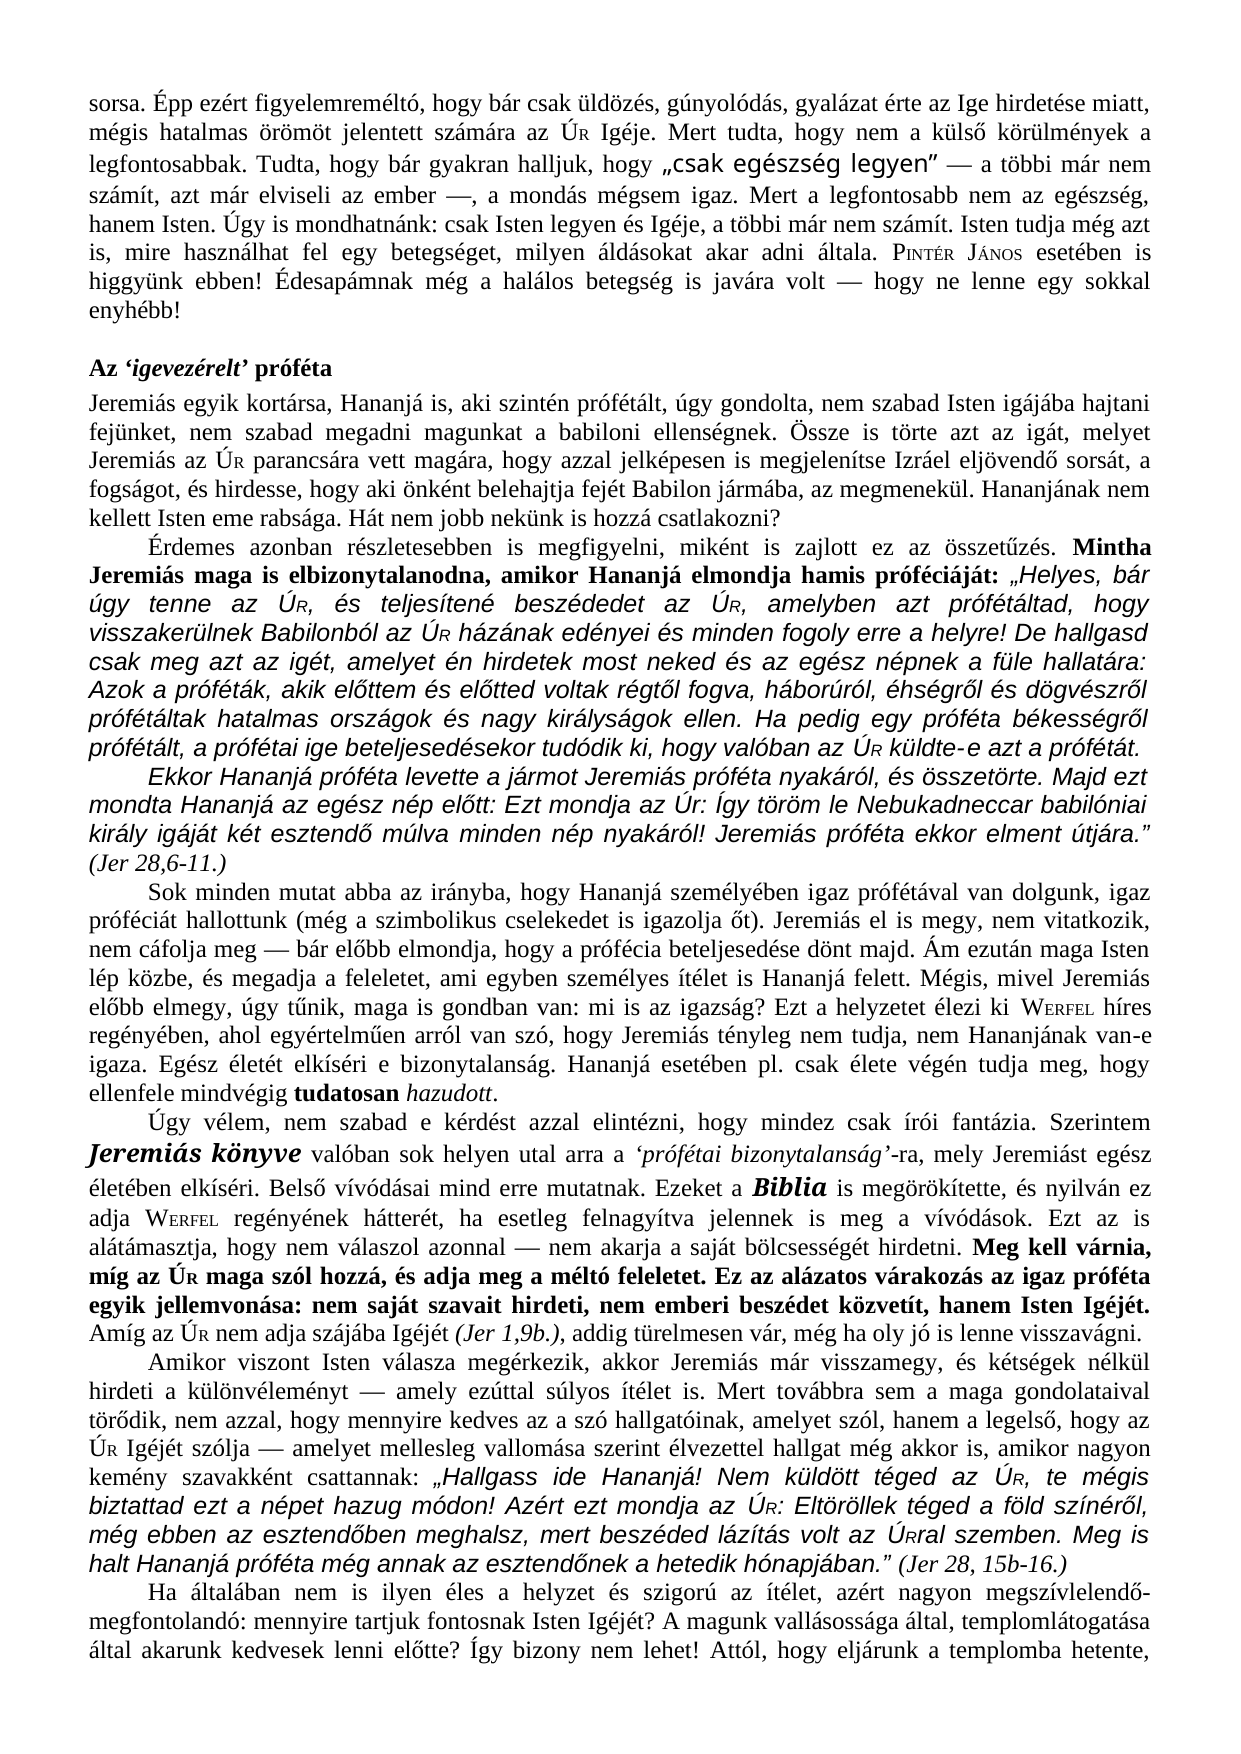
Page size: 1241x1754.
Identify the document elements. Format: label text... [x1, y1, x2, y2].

text Ha általában nem is ilyen éles a helyzet és szigorú az ítélet, azért nagyon megszívlelendő-megfontolandó: mennyire tartjuk fontosnak Isten Igéjét? A magunk vallásossága által, templomlátogatása által akarunk kedvesek lenni előtte? Így bizony nem lehet! Attól, hogy eljárunk a templomba hetente, [88, 1577, 1152, 1664]
text Amikor viszont Isten válasza megérkezik, akkor Jeremiás már visszamegy, és kétségek nélkül hirdeti a különvéleményt — amely ezúttal súlyos ítélet is. Mert továbbra sem a maga gondolataival törődik, nem azzal, hogy mennyire kedves az a szó hallgatóinak, amelyet szól, hanem a legelső, hogy az Úr Igéjét szólja — amelyet mellesleg vallomása szerint élvezettel hallgat még akkor is, amikor nagyon kemény szavakként csattannak: „Hallgass ide Hananjá! Nem küldött téged az Úr, te mégis biztattad ezt a népet hazug módon! Azért ezt mondja az Úr: Eltöröllek téged a föld színéről, még ebben az esztendőben meghalsz, mert beszéded lázítás volt az Úrral szemben. Meg is halt Hananjá próféta még annak az esztendőnek a hetedik hónapjában.” (Jer 28, 15b-16.) [88, 1347, 1152, 1577]
text sorsa. Épp ezért figyelemreméltó, hogy bár csak üldözés, gúnyolódás, gyalázat érte az Ige hirdetése miatt, mégis hatalmas örömöt jelentett számára az Úr Igéje. Mert tudta, hogy nem a külső körülmények a legfontosabbak. Tudta, hogy bár gyakran halljuk, hogy „csak egészség legyen” — a többi már nem számít, azt már elviseli az ember —, a mondás mégsem igaz. Mert a legfontosabb nem az egészség, hanem Isten. Úgy is mondhatnánk: csak Isten legyen és Igéje, a többi már nem számít. Isten tudja még azt is, mire használhat fel egy betegséget, milyen áldásokat akar adni általa. Pintér János esetében is higgyünk ebben! Édesapámnak még a halálos betegség is javára volt — hogy ne lenne egy sokkal enyhébb! [88, 88, 1152, 324]
text Ekkor Hananjá próféta levette a jármot Jeremiás próféta nyakáról, és összetörte. Majd ezt mondta Hananjá az egész nép előtt: Ezt mondja az Úr: Így töröm le Nebukadneccar babilóniai király igáját két esztendő múlva minden nép nyakáról! Jeremiás próféta ekkor elment útjára.” (Jer 28,6-11.) [88, 762, 1152, 877]
text Sok minden mutat abba az irányba, hogy Hananjá személyében igaz prófétával van dolgunk, igaz próféciát hallottunk (még a szimbolikus cselekedet is igazolja őt). Jeremiás el is megy, nem vitatkozik, nem cáfolja meg — bár előbb elmondja, hogy a prófécia beteljesedése dönt majd. Ám ezután maga Isten lép közbe, és megadja a feleletet, ami egyben személyes ítélet is Hananjá felett. Mégis, mivel Jeremiás előbb elmegy, úgy tűnik, maga is gondban van: mi is az igazság? Ezt a helyzetet élezi ki Werfel híres regényében, ahol egyértelműen arról van szó, hogy Jeremiás tényleg nem tudja, nem Hananjának van‑e igaza. Egész életét elkíséri e bizonytalanság. Hananjá esetében pl. csak élete végén tudja meg, hogy ellenfele mindvégig tudatosan hazudott. [88, 877, 1152, 1107]
text Jeremiás egyik kortársa, Hananjá is, aki szintén prófétált, úgy gondolta, nem szabad Isten igájába hajtani fejünket, nem szabad megadni magunkat a babiloni ellenségnek. Össze is törte azt az igát, melyet Jeremiás az Úr parancsára vett magára, hogy azzal jelképesen is megjelenítse Izráel eljövendő sorsát, a fogságot, és hirdesse, hogy aki önként belehajtja fejét Babilon jármába, az megmenekül. Hananjának nem kellett Isten eme rabsága. Hát nem jobb nekünk is hozzá csatlakozni? [88, 388, 1152, 532]
text Úgy vélem, nem szabad e kérdést azzal elintézni, hogy mindez csak írói fantázia. Szerintem Jeremiás könyve valóban sok helyen utal arra a ‘prófétai bizonytalanság’-ra, mely Jeremiást egész életében elkíséri. Belső vívódásai mind erre mutatnak. Ezeket a Biblia is megörökítette, és nyilván ez adja Werfel regényének hátterét, ha esetleg felnagyítva jelennek is meg a vívódások. Ezt az is alátámasztja, hogy nem válaszol azonnal — nem akarja a saját bölcsességét hirdetni. Meg kell várnia, míg az Úr maga szól hozzá, és adja meg a méltó feleletet. Ez az alázatos várakozás az igaz próféta egyik jellemvonása: nem saját szavait hirdeti, nem emberi beszédet közvetít, hanem Isten Igéjét. Amíg az Úr nem adja szájába Igéjét (Jer 1,9b.), addig türelmesen vár, még ha oly jó is lenne visszavágni. [88, 1107, 1152, 1347]
subtitle Az ‘igevezérelt’ próféta [88, 353, 1152, 382]
text Érdemes azonban részletesebben is megfigyelni, miként is zajlott ez az összetűzés. Mintha Jeremiás maga is elbizonytalanodna, amikor Hananjá elmondja hamis próféciáját: „Helyes, bár úgy tenne az Úr, és teljesítené beszédedet az Úr, amelyben azt prófétáltad, hogy visszakerülnek Babilonból az Úr házának edényei és minden fogoly erre a helyre! De hallgasd csak meg azt az igét, amelyet én hirdetek most neked és az egész népnek a füle hallatára: Azok a próféták, akik előttem és előtted voltak régtől fogva, háborúról, éhségről és dögvészről prófétáltak hatalmas országok és nagy királyságok ellen. Ha pedig egy próféta békességről prófétált, a prófétai ige beteljesedésekor tudódik ki, hogy valóban az Úr küldte‑e azt a prófétát. [88, 532, 1152, 762]
